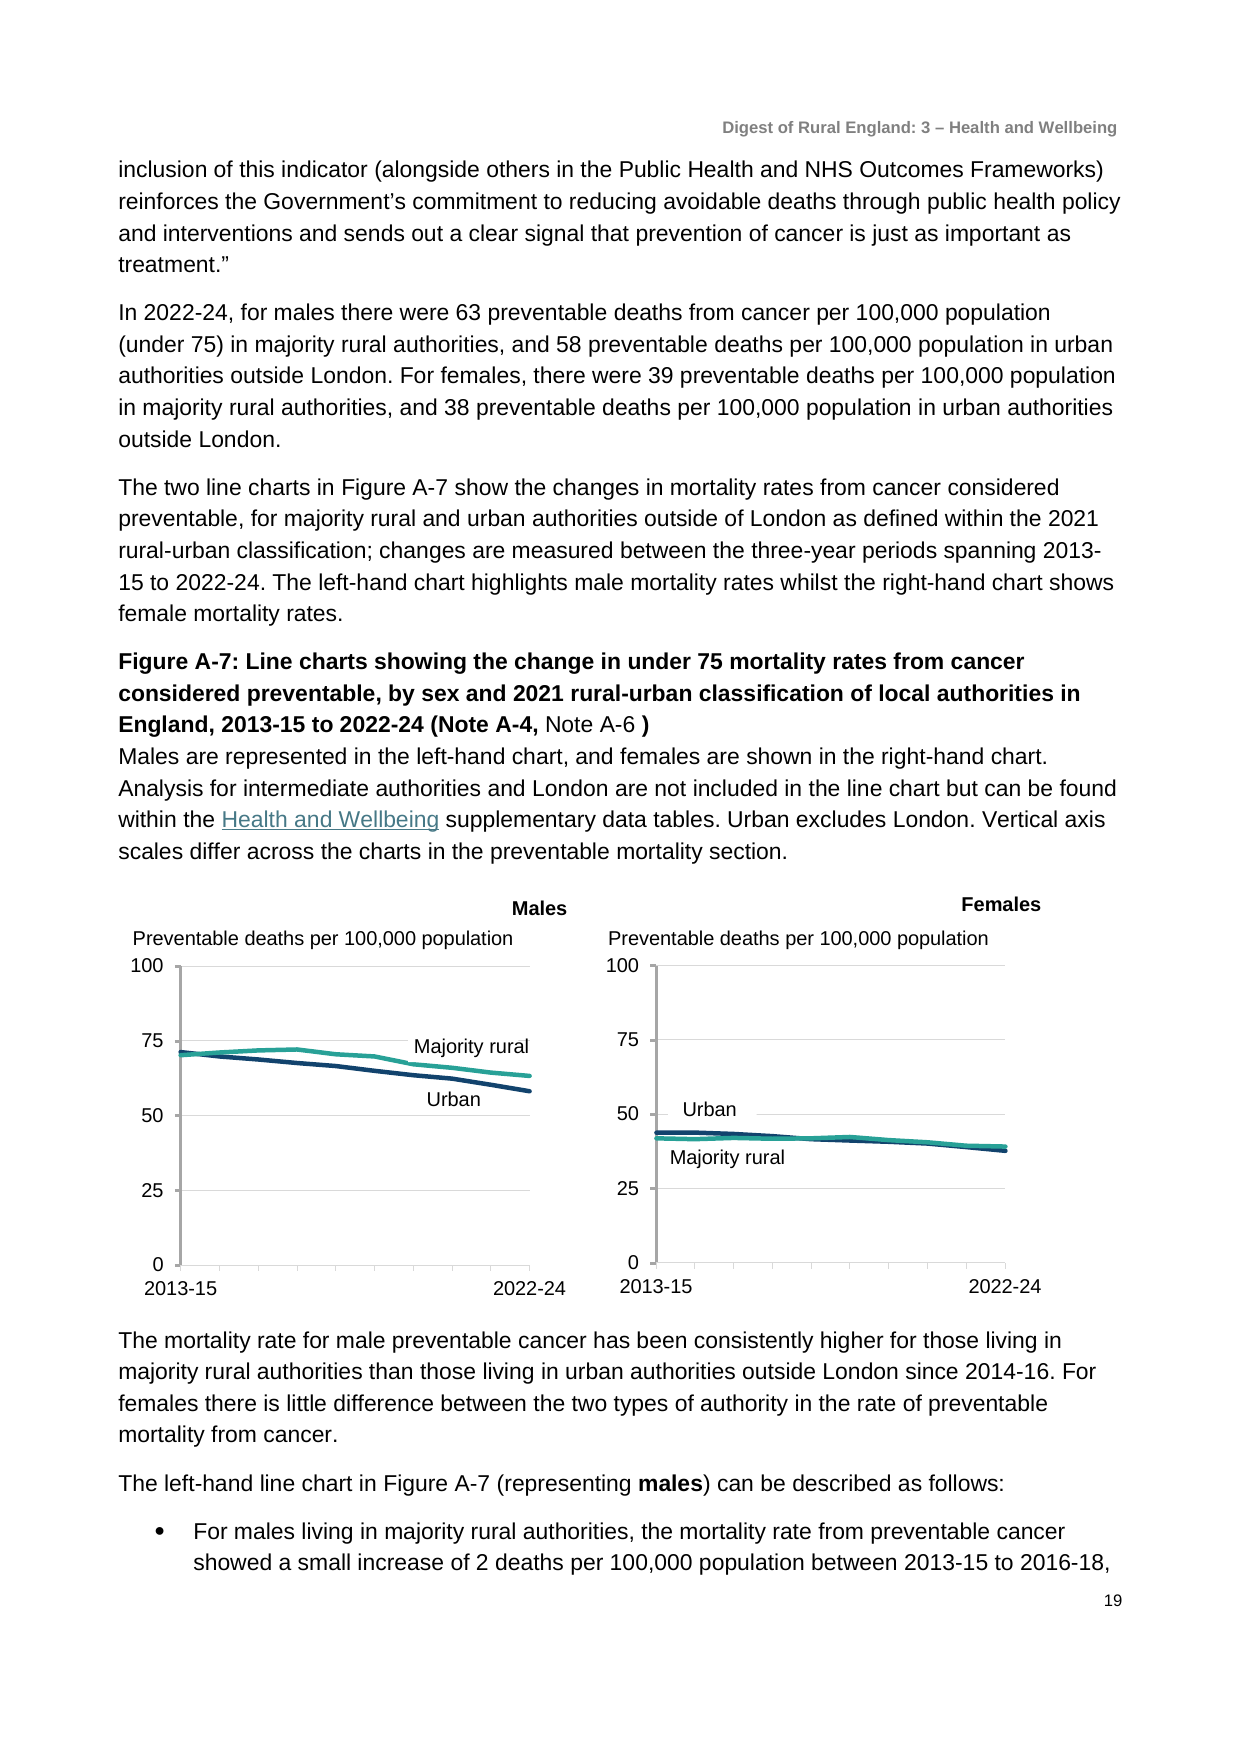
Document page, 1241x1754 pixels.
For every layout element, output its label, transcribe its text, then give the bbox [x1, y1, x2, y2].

text Males are represented in the left-hand chart, and females are shown in the right-hand chart. Analysis for intermediate authorities and London are not included in the line chart but can be found within the Health and Wellbeing supplementary data tables. Urban excludes London. Vertical axis scales differ across the charts in the preventable mortality section. [118, 743, 1122, 864]
text Figure A‑7: Line charts showing the change in under 75 mortality rates from cancer considered preventable, by sex and 2021 rural-urban classification of local authorities in England, 2013-15 to 2022-24 (Note A-4, Note A-6, Note A-7, Note A-9) [118, 648, 1122, 738]
text In 2022-24, for males there were 63 preventable deaths from cancer per 100,000 population (under 75) in majority rural authorities, and 58 preventable deaths per 100,000 population in urban authorities outside London. For females, there were 39 preventable deaths per 100,000 population in majority rural authorities, and 38 preventable deaths per 100,000 population in urban authorities outside London. [118, 299, 1122, 452]
list For males living in majority rural authorities, the mortality rate from preventable cancer showed a small increase of 2 deaths per 100,000 population between 2013-15 to 2016-18, [156, 1518, 1122, 1576]
text The mortality rate for male preventable cancer has been consistently higher for those living in majority rural authorities than those living in urban authorities outside London since 2014-16. For females there is little difference between the two types of authority in the rate of preventable mortality from cancer. [118, 1327, 1122, 1448]
text The left-hand line chart in Figure A‑7 (representing males) can be described as follows: [118, 1469, 1122, 1496]
text inclusion of this indicator (alongside others in the Public Health and NHS Outcomes Frameworks) reinforces the Government’s commitment to reducing avoidable deaths through public health policy and interventions and sends out a clear signal that prevention of cancer is just as important as treatment.” [118, 156, 1122, 277]
text The two line charts in Figure A‑7 show the changes in mortality rates from cancer considered preventable, for majority rural and urban authorities outside of London as defined within the 2021 rural-urban classification; changes are measured between the three-year periods spanning 2013-15 to 2022-24. The left-hand chart highlights male mortality rates whilst the right-hand chart shows female mortality rates. [118, 474, 1122, 626]
